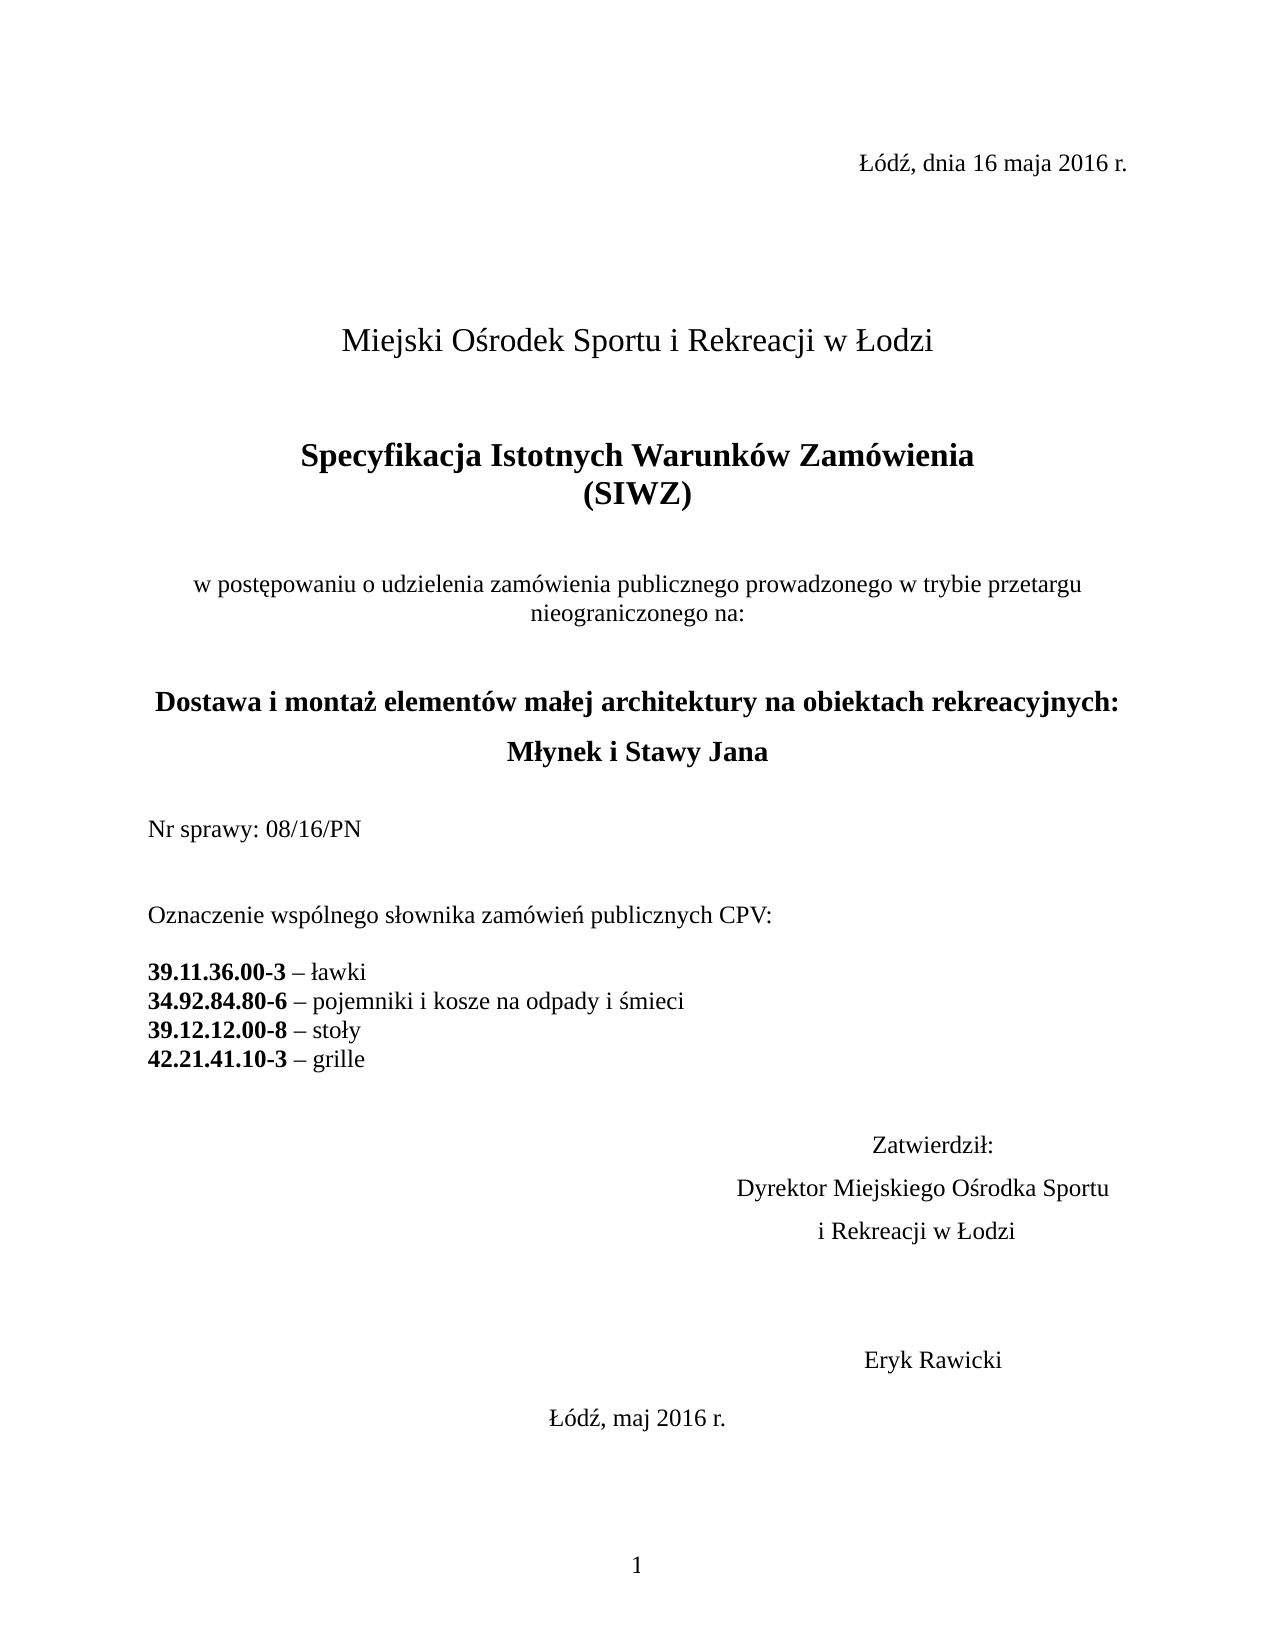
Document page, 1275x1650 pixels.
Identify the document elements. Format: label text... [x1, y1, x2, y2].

list 42.21.41.10-3 – grille [148, 1044, 1127, 1101]
list 39.11.36.00-3 – ławki [148, 957, 1127, 986]
list 34.92.84.80-6 – pojemniki i kosze na odpady i śmieci [148, 986, 1127, 1015]
text Miejski Ośrodek Sportu i Rekreacji w Łodzi [148, 320, 1127, 358]
text Dostawa i montaż elementów małej architektury na obiektach rekreacyjnych: Młynek i Stawy Jana [148, 684, 1127, 768]
text Dyrektor Miejskiego Ośrodka Sportu i Rekreacji w Łodzi [706, 1173, 1127, 1245]
text Nr sprawy: 08/16/PN [148, 814, 1127, 842]
text (SIWZ) [148, 473, 1127, 512]
text Łódź, maj 2016 r. [148, 1403, 1127, 1432]
text w postępowaniu o udzielenia zamówienia publicznego prowadzonego w trybie przetargu nieograniczonego na: [148, 569, 1127, 627]
text Łódź, dnia 16 maja 2016 r. [148, 148, 1127, 176]
text Oznaczenie wspólnego słownika zamówień publicznych CPV: [148, 900, 1127, 929]
text Eryk Rawicki [664, 1346, 1127, 1374]
text Specyfikacja Istotnych Warunków Zamówienia [148, 435, 1127, 473]
text Zatwierdził: [738, 1130, 1127, 1159]
list 39.12.12.00-8 – stoły [148, 1015, 1127, 1044]
